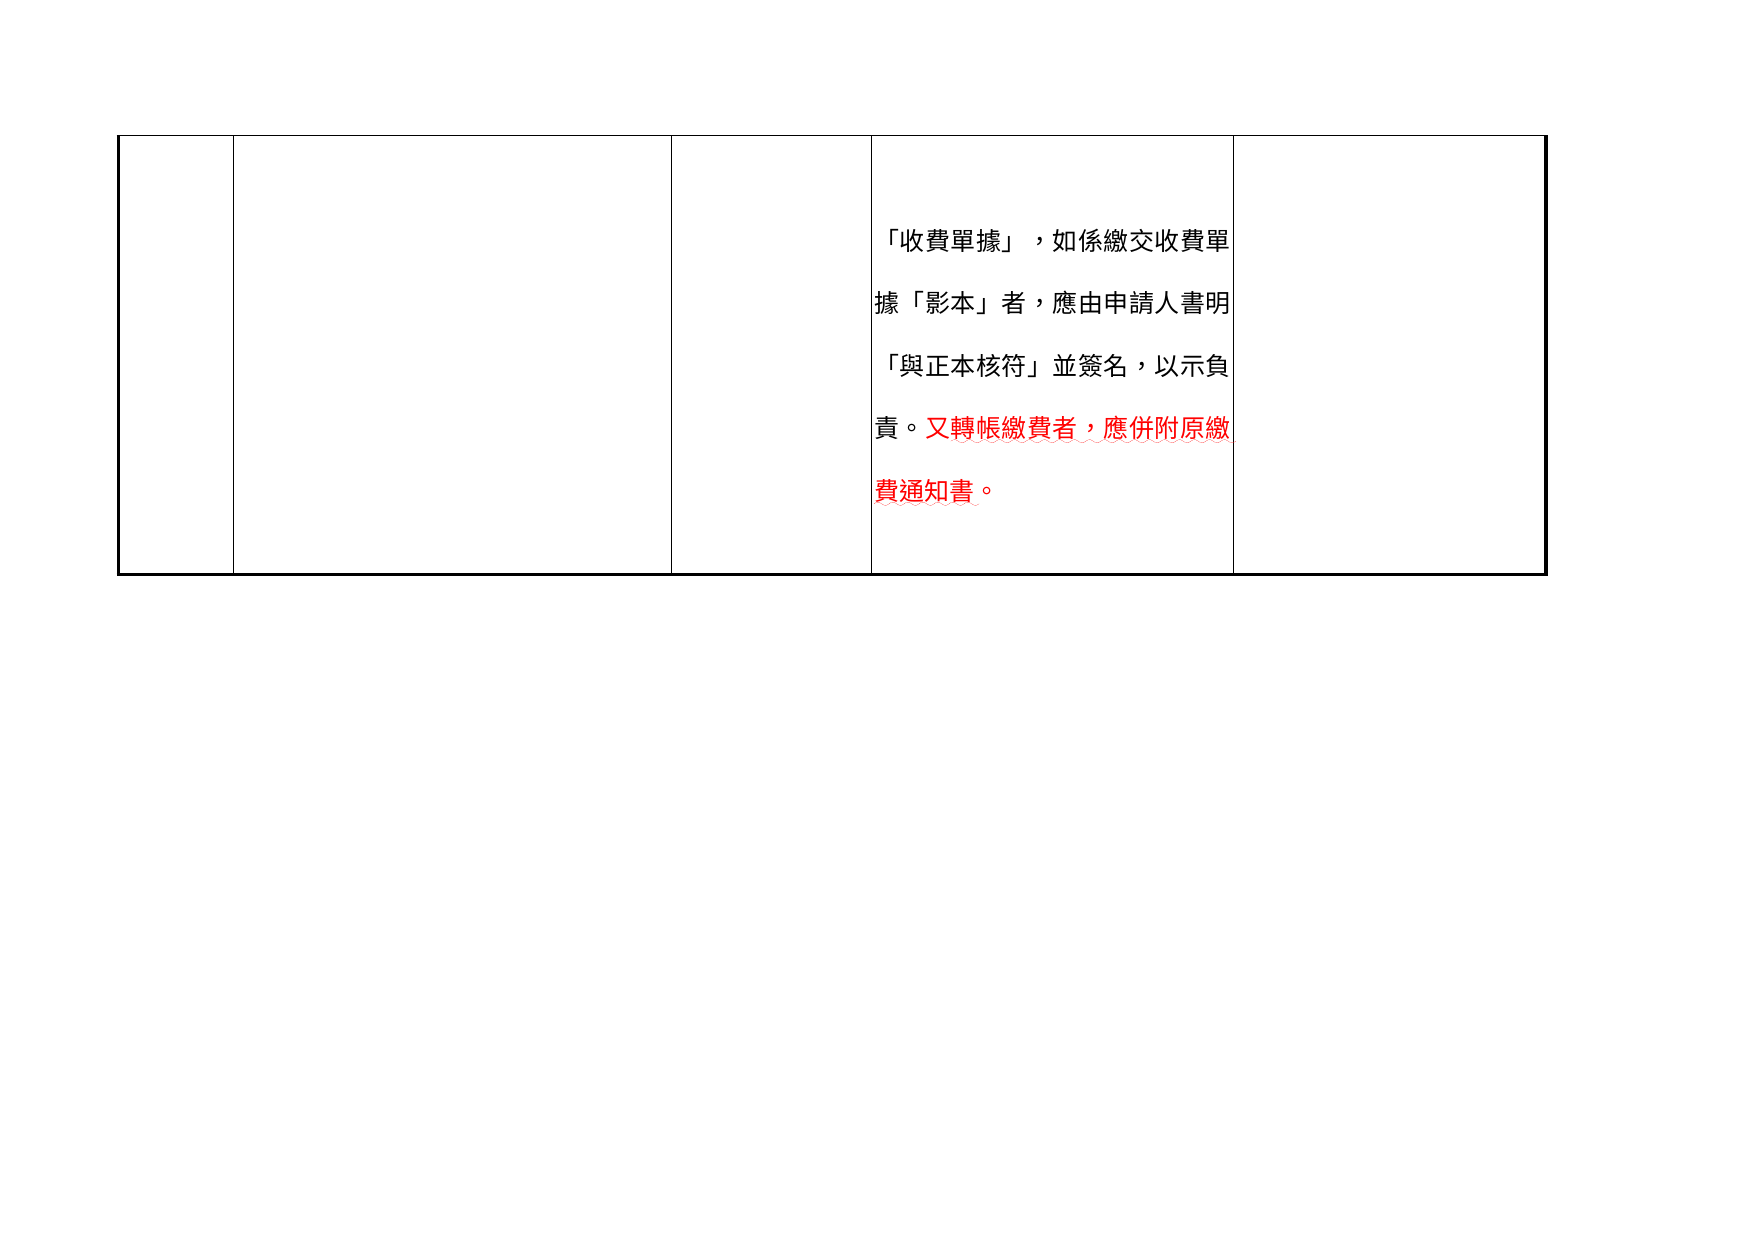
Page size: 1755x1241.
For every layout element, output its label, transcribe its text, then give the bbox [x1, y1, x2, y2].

table_cell [1234, 136, 1544, 572]
table_cell [672, 136, 871, 572]
table_cell [120, 136, 233, 572]
table_cell [234, 136, 671, 572]
table_cell 「收費單據」，如係繳交收費單據「影本」者，應由申請人書明「與正本核符」並簽名，以示負責。又轉帳繳費者，應併附原繳費通知書。 [872, 136, 1233, 572]
